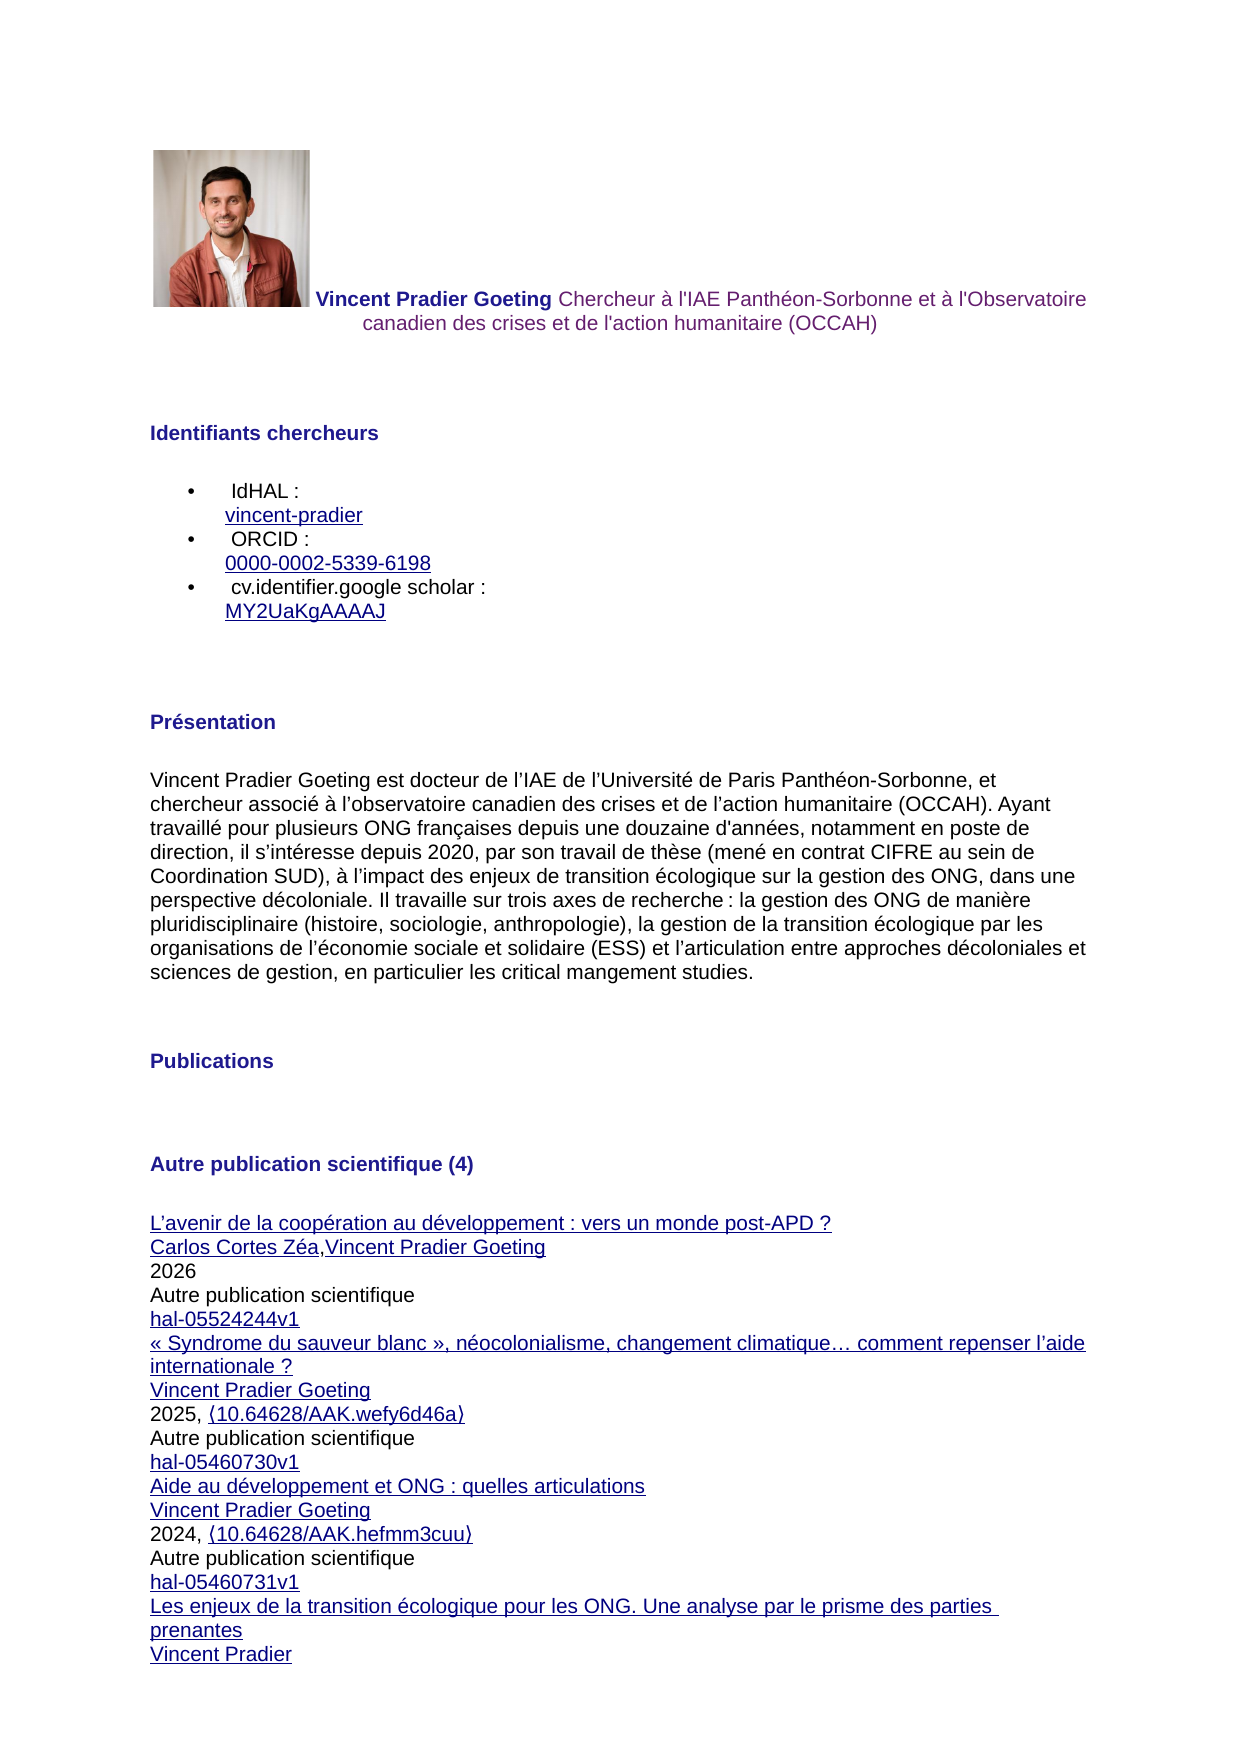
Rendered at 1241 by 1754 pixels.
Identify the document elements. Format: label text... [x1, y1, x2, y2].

table_cell « Syndrome du sauveur blanc », néocolonialisme, changement climatique… comment repenser l’aide internationale ? Vincent Pradier Goeting 2025, ⟨10.64628/AAK.wefy6d46a⟩ Autre publication scientifique hal-05460730v1 [150, 1330, 1090, 1474]
picture [153, 150, 310, 307]
list 0000-0002-5339-6198 [187, 551, 1090, 575]
table_cell Les enjeux de la transition écologique pour les ONG. Une analyse par le prisme des parties prenantes Vincent Pradier [150, 1594, 1090, 1666]
text Vincent Pradier Goeting est docteur de l’IAE de l’Université de Paris Panthéon-Sorbonne, et chercheur associé à l’observatoire canadien des crises et de l’action humanitaire (OCCAH). Ayant travaillé pour plusieurs ONG françaises depuis une douzaine d'années, notamment en poste de direction, il s’intéresse depuis 2020, par son travail de thèse (mené en contrat CIFRE au sein de Coordination SUD), à l’impact des enjeux de transition écologique sur la gestion des ONG, dans une perspective décoloniale. Il travaille sur trois axes de recherche : la gestion des ONG de manière pluridisciplinaire (histoire, sociologie, anthropologie), la gestion de la transition écologique par les organisations de l’économie sociale et solidaire (ESS) et l’articulation entre approches décoloniales et sciences de gestion, en particulier les critical mangement studies. [150, 768, 1090, 983]
subtitle Vincent Pradier Goeting Chercheur à l'IAE Panthéon-Sorbonne et à l'Observatoire canadien des crises et de l'action humanitaire (OCCAH) [150, 150, 1090, 334]
list vincent-pradier [187, 503, 1090, 527]
list ORCID : [187, 527, 1090, 551]
subtitle Identifiants chercheurs [150, 421, 1090, 445]
subtitle Présentation [150, 709, 1090, 733]
list cv.identifier.google scholar : [187, 575, 1090, 599]
subtitle Publications [150, 1049, 1090, 1073]
list MY2UaKgAAAAJ [187, 599, 1090, 623]
table_cell Aide au développement et ONG : quelles articulations Vincent Pradier Goeting 2024, ⟨10.64628/AAK.hefmm3cuu⟩ Autre publication scientifique hal-05460731v1 [150, 1474, 1090, 1594]
table_header L’avenir de la coopération au développement : vers un monde post-APD ? Carlos Cortes Zéa,Vincent Pradier Goeting 2026 Autre publication scientifique hal-05524244v1 [150, 1211, 1090, 1330]
subtitle Autre publication scientifique (4) [150, 1152, 1090, 1176]
list IdHAL : [187, 479, 1090, 503]
